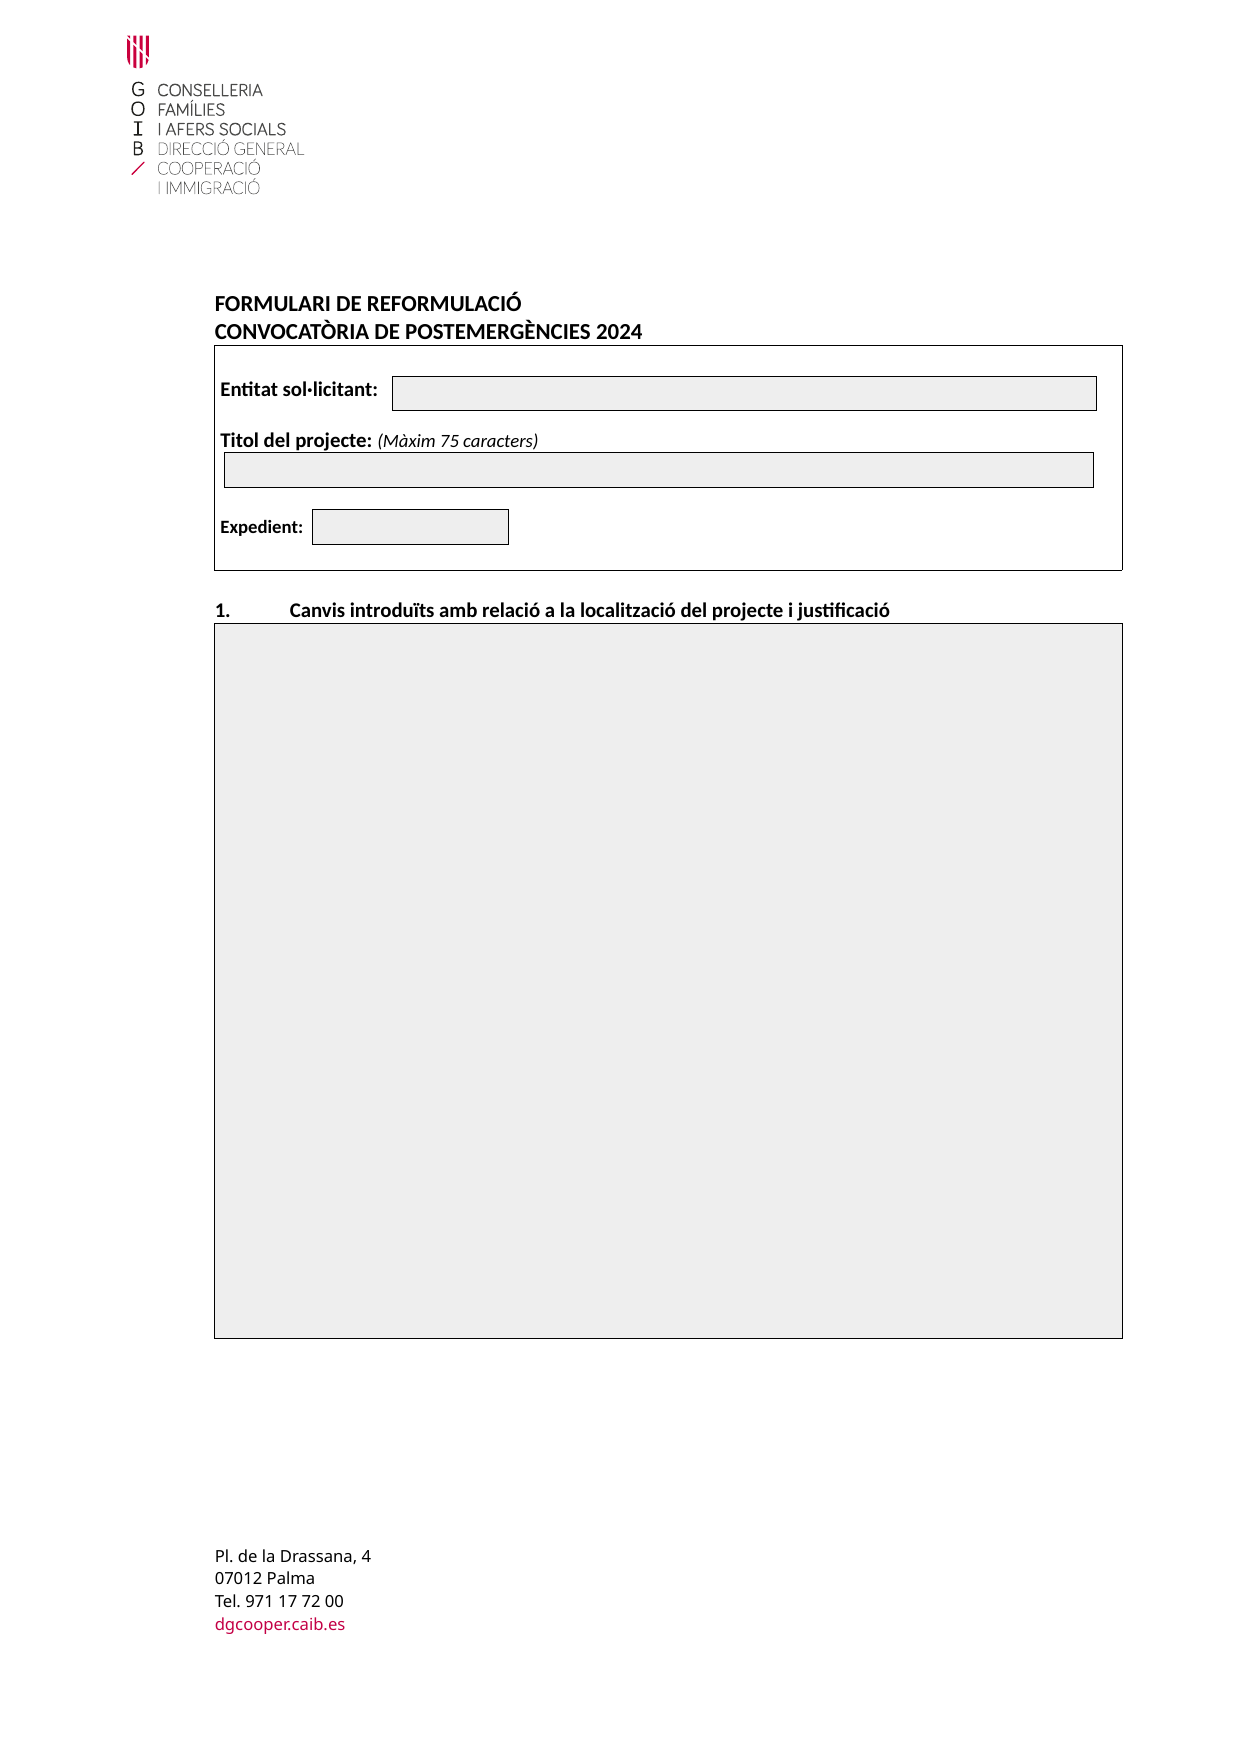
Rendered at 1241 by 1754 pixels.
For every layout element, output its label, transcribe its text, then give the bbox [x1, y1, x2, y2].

list Canvis introduïts amb relació a la localització del projecte i justificació [214, 598, 1122, 623]
table_header Entitat sol·licitant: Titol del projecte: (Màxim 75 caracters) Expedient: [215, 346, 1122, 569]
text CONVOCATÒRIA DE POSTEMERGÈNCIES 2024 [214, 317, 1122, 345]
text FORMULARI DE REFORMULACIÓ [214, 289, 1122, 317]
